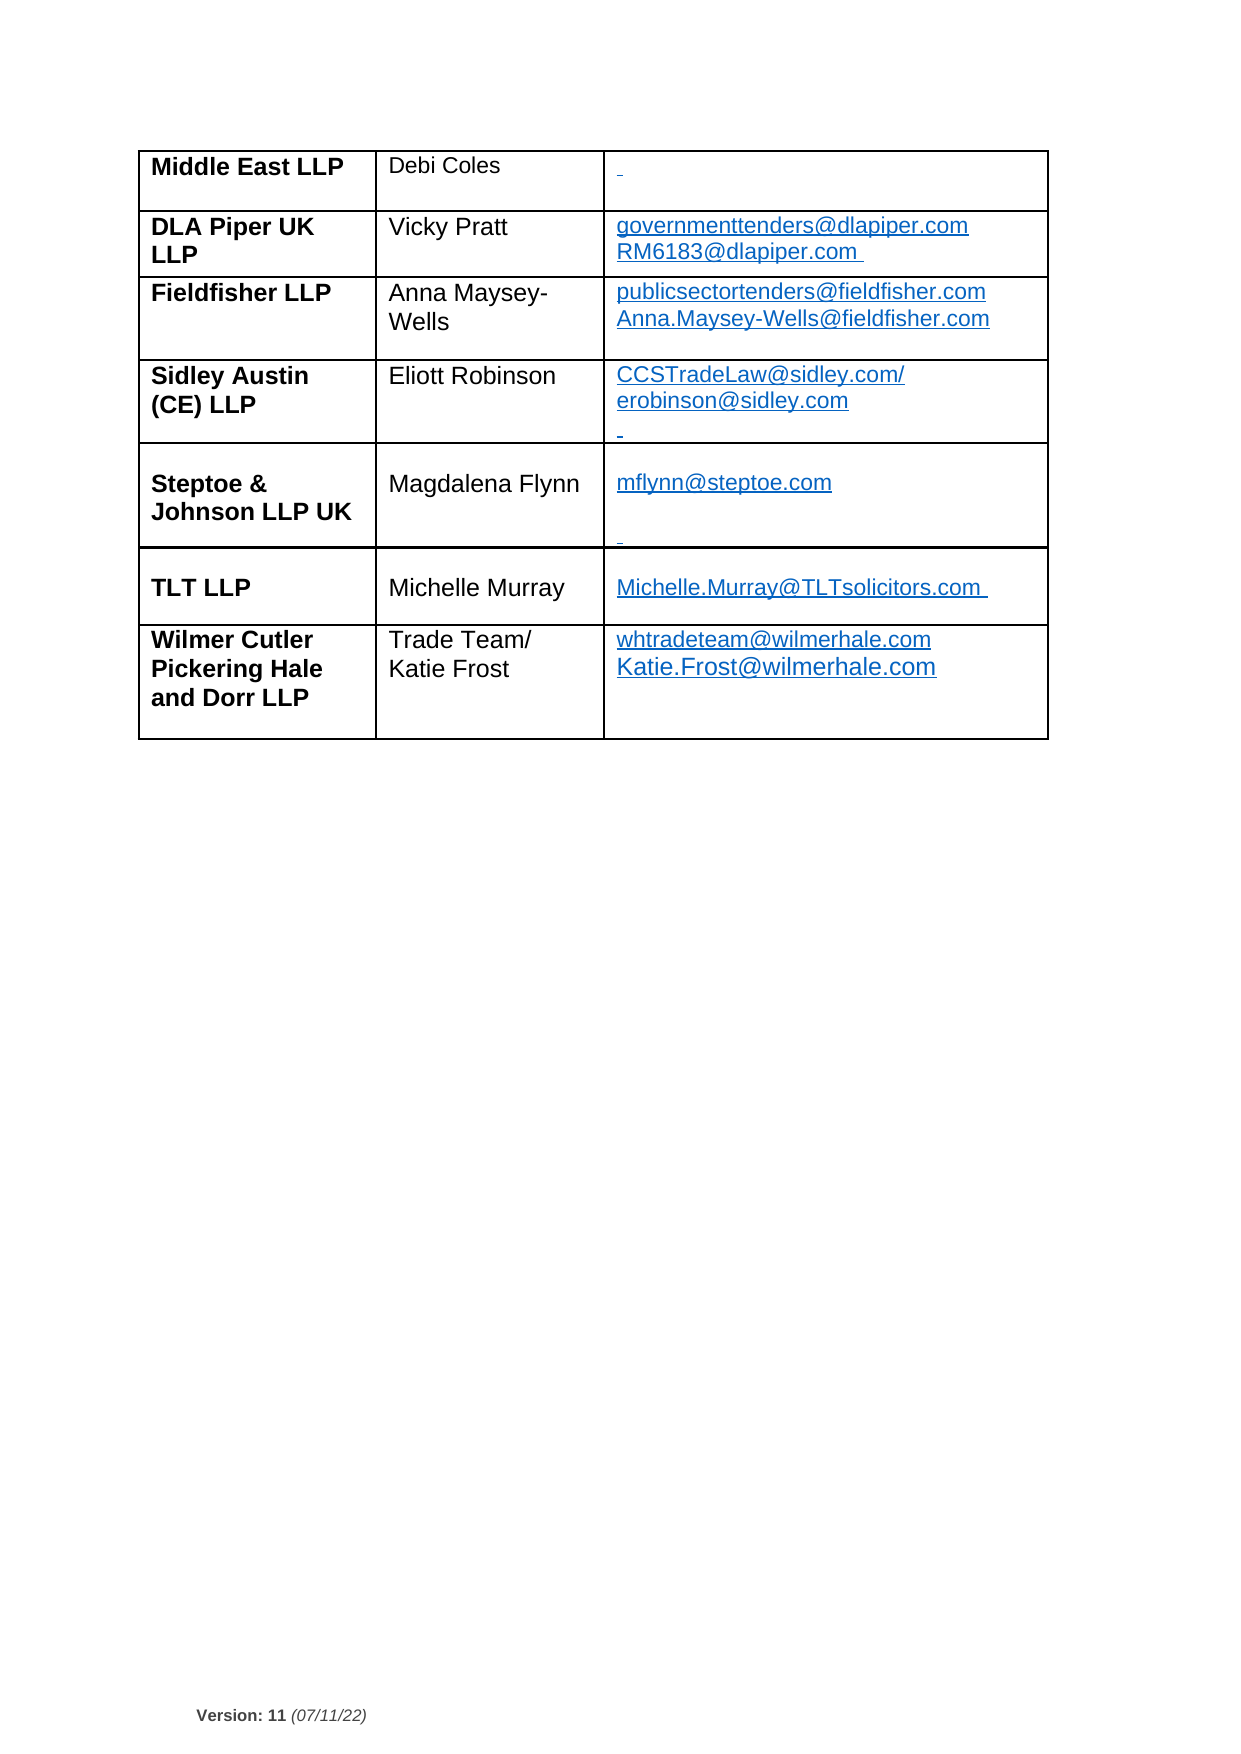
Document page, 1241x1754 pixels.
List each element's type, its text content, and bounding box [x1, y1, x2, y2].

table_cell Middle East LLP [140, 152, 375, 209]
table_cell Fieldfisher LLP [140, 278, 375, 359]
table_cell Wilmer Cutler Pickering Hale and Dorr LLP [140, 626, 375, 738]
table_cell Michelle Murray [377, 549, 603, 623]
table_cell Steptoe & Johnson LLP UK [140, 444, 375, 546]
table_cell CCSTradeLaw@sidley.com/ erobinson@sidley.com [605, 361, 1047, 442]
table_cell TLT LLP [140, 549, 375, 623]
table_cell Michelle.Murray@TLTsolicitors.com [605, 549, 1047, 623]
table_cell Sidley Austin (CE) LLP [140, 361, 375, 442]
table_cell governmenttenders@dlapiper.com RM6183@dlapiper.com [605, 212, 1047, 276]
table_cell publicsectortenders@fieldfisher.com Anna.Maysey-Wells@fieldfisher.com [605, 278, 1047, 359]
table_cell Magdalena Flynn [377, 444, 603, 546]
table_cell [605, 152, 1047, 209]
table_cell Trade Team/ Katie Frost [377, 626, 603, 738]
table_cell Vicky Pratt [377, 212, 603, 276]
table_cell DLA Piper UK LLP [140, 212, 375, 276]
table_cell Debi Coles [377, 152, 603, 209]
table_cell Anna Maysey-Wells [377, 278, 603, 359]
table_cell whtradeteam@wilmerhale.com Katie.Frost@wilmerhale.com [605, 626, 1047, 738]
table_cell Eliott Robinson [377, 361, 603, 442]
table_cell mflynn@steptoe.com [605, 444, 1047, 546]
